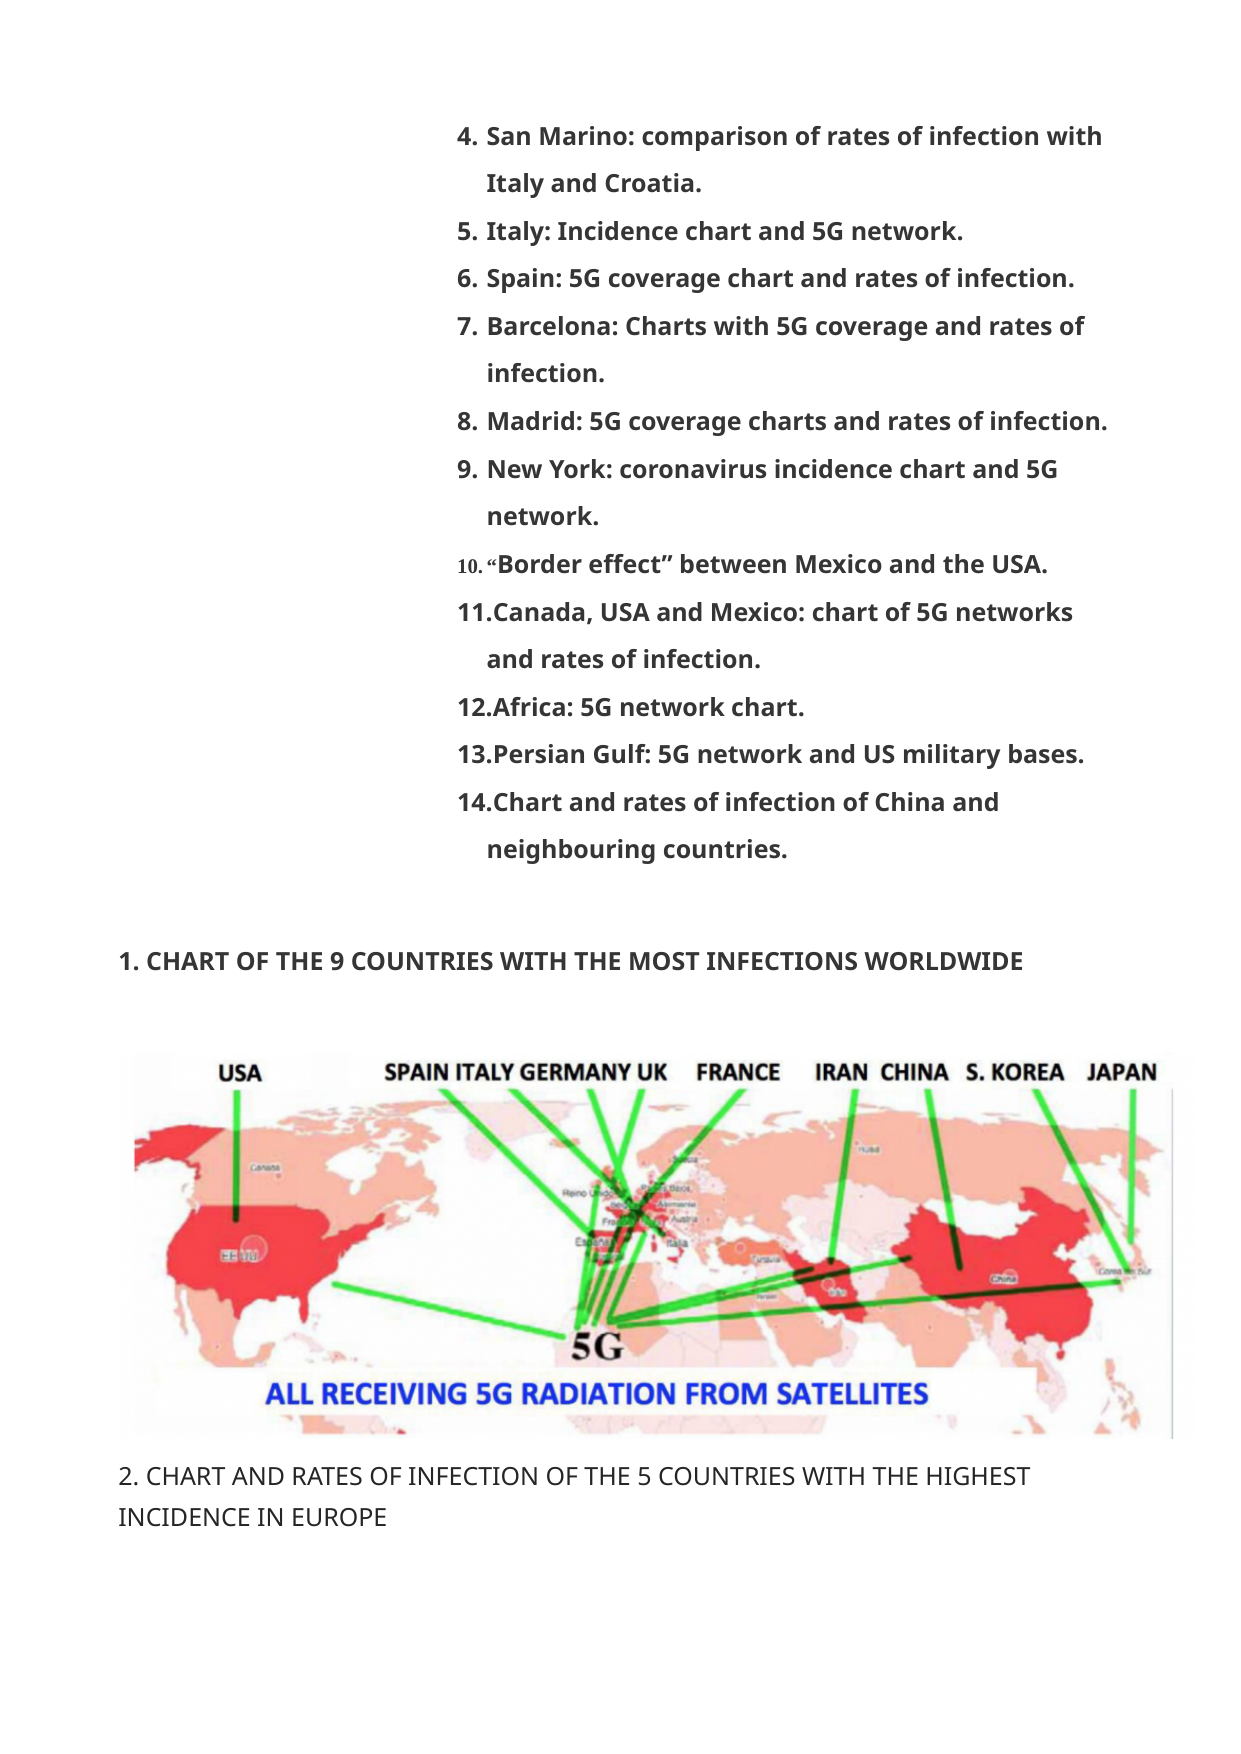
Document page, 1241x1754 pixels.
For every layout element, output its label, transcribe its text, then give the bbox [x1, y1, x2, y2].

subtitle New York: coronavirus incidence chart and 5G network. [457, 451, 1122, 533]
subtitle Canada, USA and Mexico: chart of 5G networks and rates of infection. [457, 594, 1122, 676]
subtitle Barcelona: Charts with 5G coverage and rates of infection. [457, 308, 1122, 390]
subtitle Chart and rates of infection of China and neighbouring countries. [457, 784, 1122, 866]
subtitle Persian Gulf: 5G network and US military bases. [457, 737, 1122, 771]
subtitle “Border effect” between Mexico and the USA. [457, 547, 1122, 581]
subtitle Africa: 5G network chart. [457, 689, 1122, 723]
subtitle San Marino: comparison of rates of infection with Italy and Croatia. [457, 118, 1122, 200]
text 2. CHART AND RATES OF INFECTION OF THE 5 COUNTRIES WITH THE HIGHEST INCIDENCE IN EUROPE [118, 1459, 1122, 1534]
subtitle Madrid: 5G coverage charts and rates of infection. [457, 404, 1122, 438]
subtitle 1. CHART OF THE 9 COUNTRIES WITH THE MOST INFECTIONS WORLDWIDE [118, 943, 1122, 977]
picture [118, 1052, 1197, 1439]
subtitle Spain: 5G coverage chart and rates of infection. [457, 261, 1122, 295]
subtitle Italy: Incidence chart and 5G network. [457, 213, 1122, 247]
